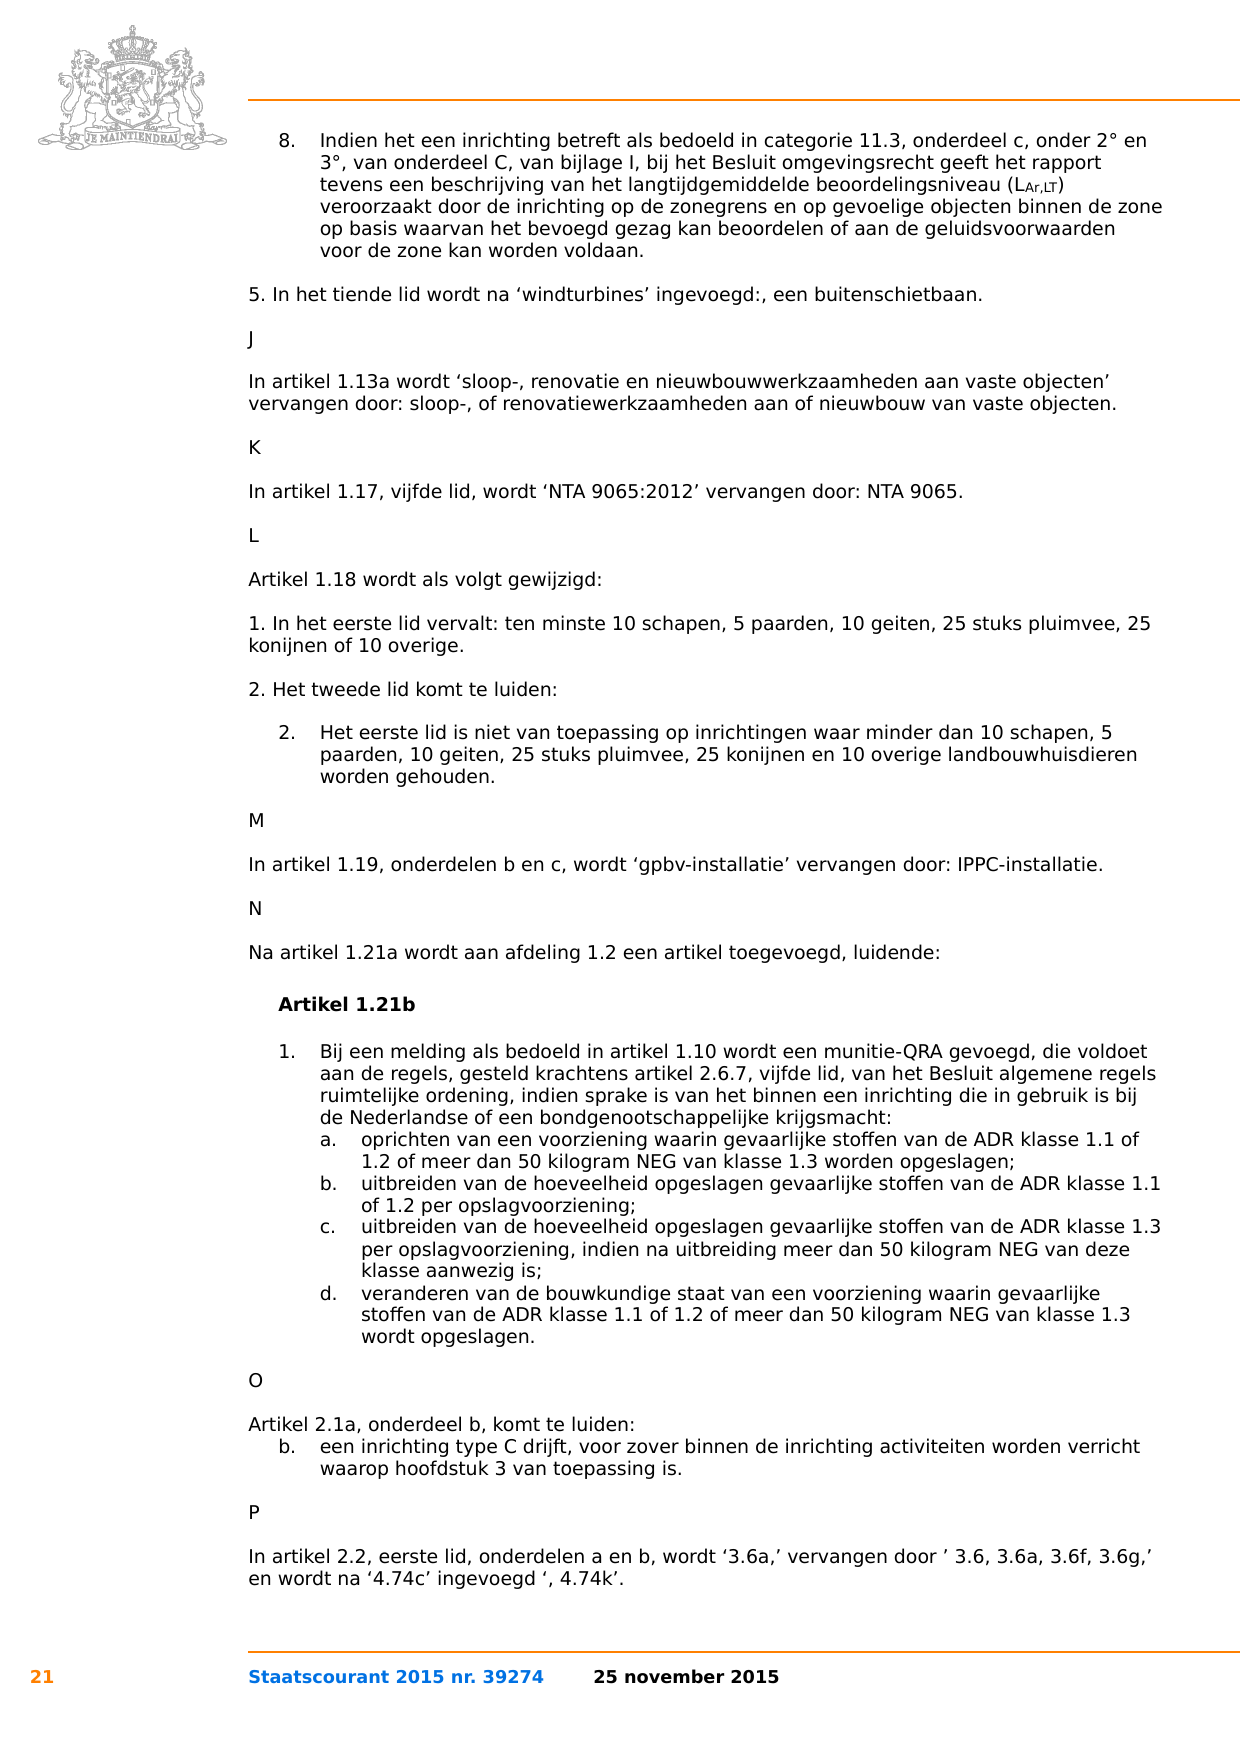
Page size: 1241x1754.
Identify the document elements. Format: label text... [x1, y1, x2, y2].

text N [248, 898, 1163, 920]
text b. uitbreiden van de hoeveelheid opgeslagen gevaarlijke stoffen van de ADR klasse 1.1 of 1.2 per opslagvoorziening; [319, 1172, 1163, 1216]
text 2. Het tweede lid komt te luiden: [248, 678, 1163, 700]
text L [248, 525, 1163, 547]
text In artikel 2.2, eerste lid, onderdelen a en b, wordt ‘3.6a,’ vervangen door ’ 3.6, 3.6a, 3.6f, 3.6g,’ en wordt na ‘4.74c’ ingevoegd ‘, 4.74k’. [248, 1546, 1163, 1590]
text J [248, 327, 1163, 349]
text 5. In het tiende lid wordt na ‘windturbines’ ingevoegd:, een buitenschietbaan. [248, 284, 1163, 306]
text 1. Bij een melding als bedoeld in artikel 1.10 wordt een munitie-QRA gevoegd, die voldoet aan de regels, gesteld krachtens artikel 2.6.7, vijfde lid, van het Besluit algemene regels ruimtelijke ordening, indien sprake is van het binnen een inrichting die in gebruik is bij de Nederlandse of een bondgenootschappelijke krijgsmacht: [278, 1041, 1163, 1128]
text a. oprichten van een voorziening waarin gevaarlijke stoffen van de ADR klasse 1.1 of 1.2 of meer dan 50 kilogram NEG van klasse 1.3 worden opgeslagen; [319, 1128, 1163, 1172]
text P [248, 1502, 1163, 1524]
text In artikel 1.17, vijfde lid, wordt ‘NTA 9065:2012’ vervangen door: NTA 9065. [248, 481, 1163, 503]
text c. uitbreiden van de hoeveelheid opgeslagen gevaarlijke stoffen van de ADR klasse 1.3 per opslagvoorziening, indien na uitbreiding meer dan 50 kilogram NEG van deze klasse aanwezig is; [319, 1216, 1163, 1282]
picture [38, 25, 227, 150]
text Artikel 2.1a, onderdeel b, komt te luiden: [248, 1414, 1163, 1436]
text Na artikel 1.21a wordt aan afdeling 1.2 een artikel toegevoegd, luidende: [248, 942, 1163, 964]
text In artikel 1.19, onderdelen b en c, wordt ‘gpbv-installatie’ vervangen door: IPPC-installatie. [248, 854, 1163, 876]
text b. een inrichting type C drijft, voor zover binnen de inrichting activiteiten worden verricht waarop hoofdstuk 3 van toepassing is. [278, 1436, 1163, 1480]
text 1. In het eerste lid vervalt: ten minste 10 schapen, 5 paarden, 10 geiten, 25 stuks pluimvee, 25 konijnen of 10 overige. [248, 613, 1163, 657]
text Artikel 1.18 wordt als volgt gewijzigd: [248, 569, 1163, 591]
text 8. Indien het een inrichting betreft als bedoeld in categorie 11.3, onderdeel c, onder 2° en 3°, van onderdeel C, van bijlage I, bij het Besluit omgevingsrecht geeft het rapport tevens een beschrijving van het langtijdgemiddelde beoordelingsniveau (LAr,LT) veroorzaakt door de inrichting op de zonegrens en op gevoelige objecten binnen de zone op basis waarvan het bevoegd gezag kan beoordelen of aan de geluidsvoorwaarden voor de zone kan worden voldaan. [278, 130, 1163, 262]
text M [248, 810, 1163, 832]
text 2. Het eerste lid is niet van toepassing op inrichtingen waar minder dan 10 schapen, 5 paarden, 10 geiten, 25 stuks pluimvee, 25 konijnen en 10 overige landbouwhuisdieren worden gehouden. [278, 722, 1163, 788]
text In artikel 1.13a wordt ‘sloop-, renovatie en nieuwbouwwerkzaamheden aan vaste objecten’ vervangen door: sloop-, of renovatiewerkzaamheden aan of nieuwbouw van vaste objecten. [248, 371, 1163, 415]
subtitle Artikel 1.21b [278, 994, 1163, 1016]
text K [248, 437, 1163, 459]
text O [248, 1370, 1163, 1392]
text d. veranderen van de bouwkundige staat van een voorziening waarin gevaarlijke stoffen van de ADR klasse 1.1 of 1.2 of meer dan 50 kilogram NEG van klasse 1.3 wordt opgeslagen. [319, 1282, 1163, 1348]
